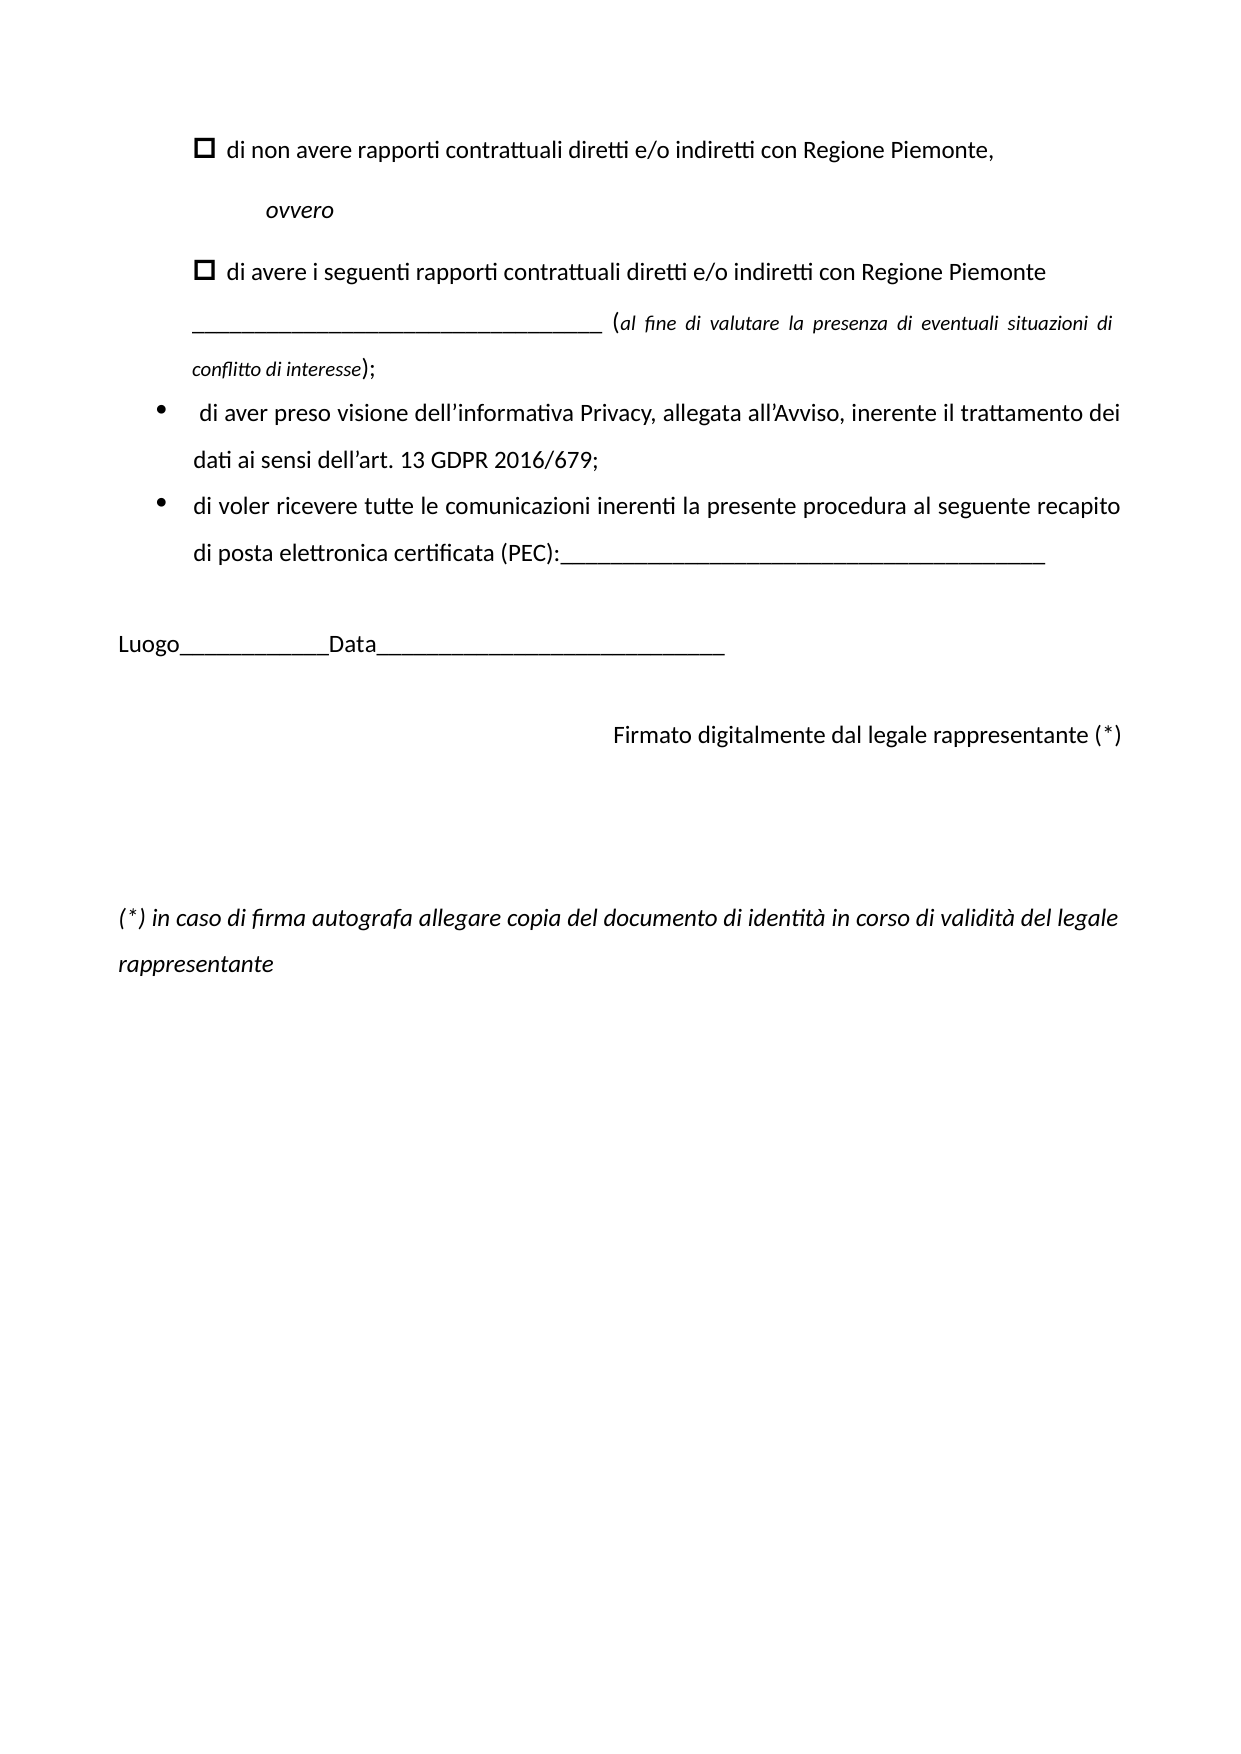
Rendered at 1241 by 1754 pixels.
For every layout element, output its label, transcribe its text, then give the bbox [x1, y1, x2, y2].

list di aver preso visione dell’informativa Privacy, allegata all’Avviso, inerente il trattamento dei dati ai sensi dell’art. 13 GDPR 2016/679; [156, 398, 1122, 475]
text ovvero [118, 194, 1122, 225]
list di voler ricevere tutte le comunicazioni inerenti la presente procedura al seguente recapito di posta elettronica certificata (PEC):_______________________________________ [156, 490, 1122, 567]
text □ di non avere rapporti contrattuali diretti e/o indiretti con Regione Piemonte, [118, 118, 1122, 169]
text Firmato digitalmente dal legale rappresentante (*) [118, 719, 1122, 750]
text Luogo____________Data____________________________ [118, 628, 1122, 659]
text (*) in caso di firma autografa allegare copia del documento di identità in corso di validità del legale rappresentante [118, 902, 1122, 979]
text □ di avere i seguenti rapporti contrattuali diretti e/o indiretti con Regione Piemonte _________________________________ (al fine di valutare la presenza di eventuali situazioni di conflitto di interesse); [118, 240, 1122, 382]
